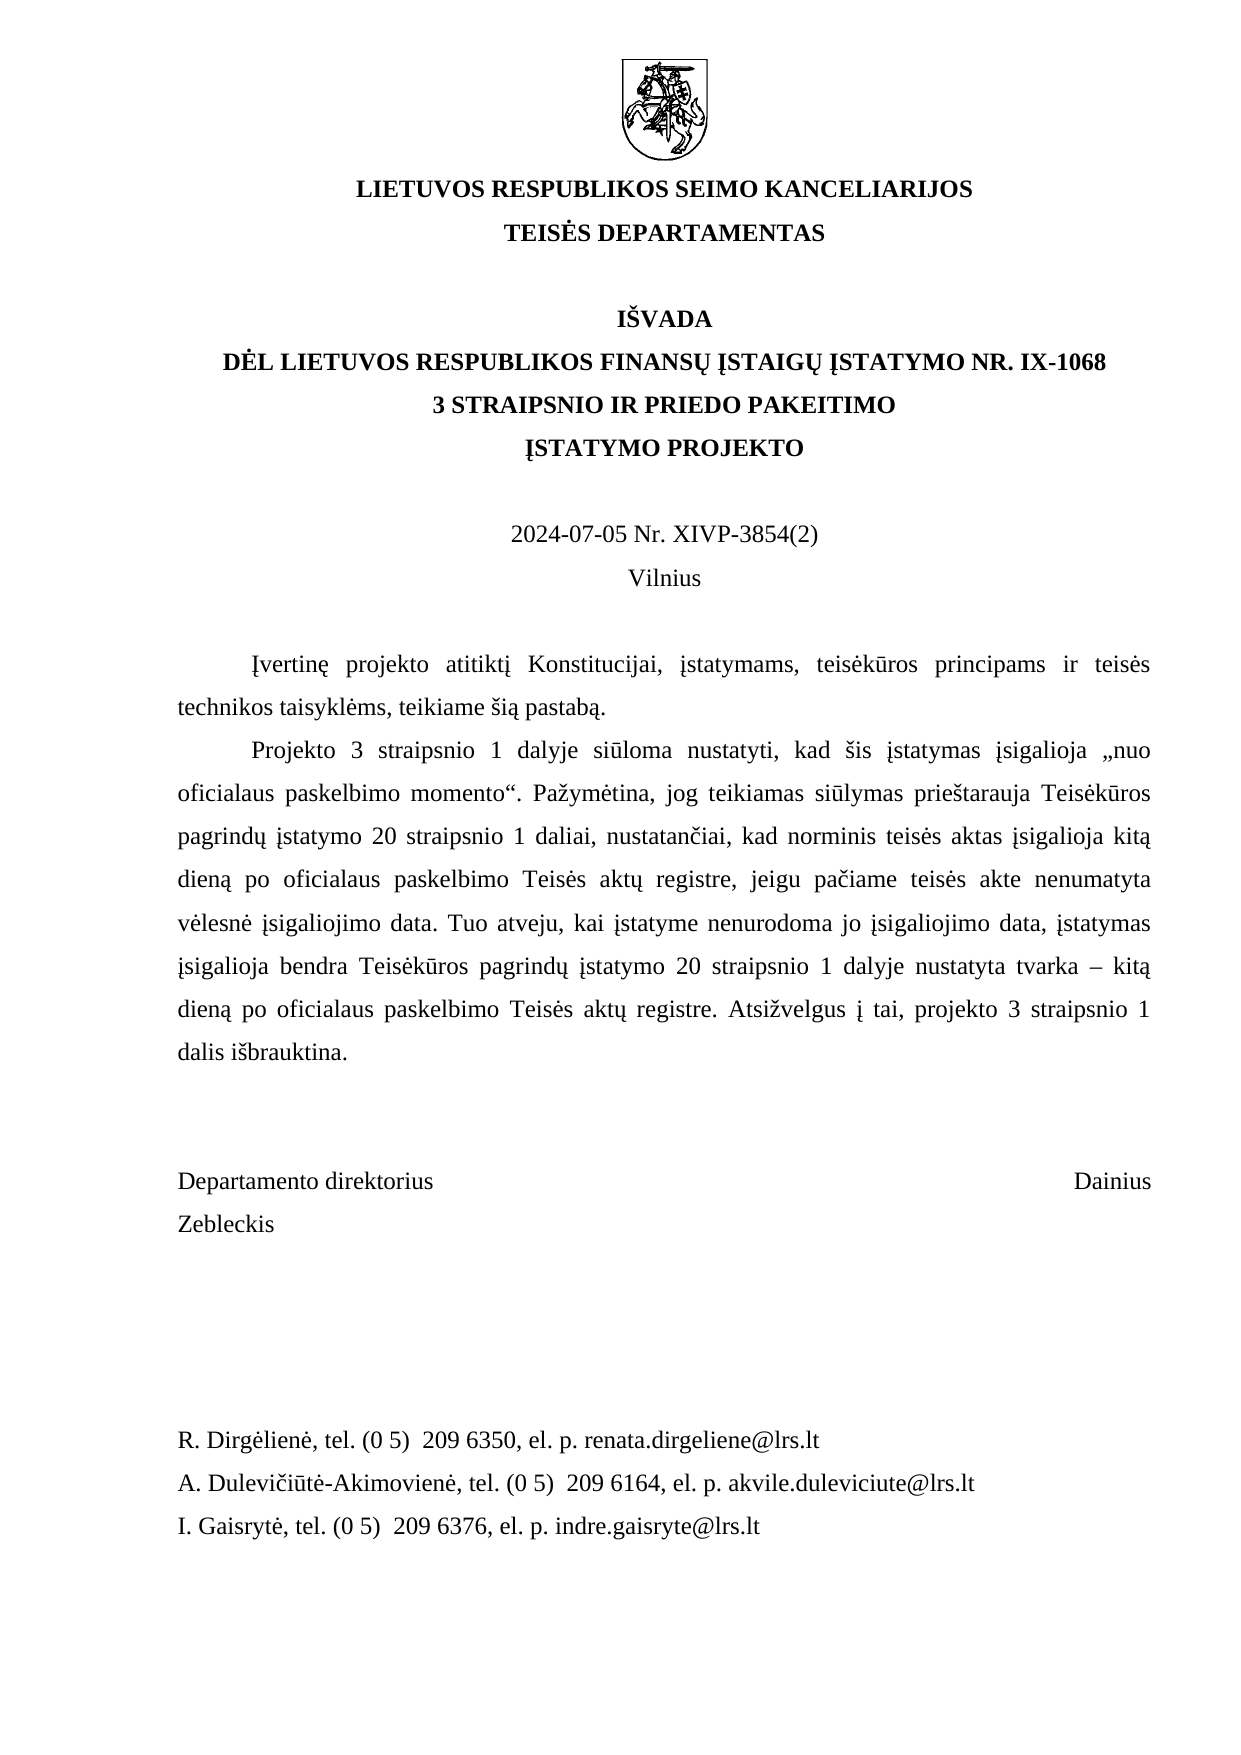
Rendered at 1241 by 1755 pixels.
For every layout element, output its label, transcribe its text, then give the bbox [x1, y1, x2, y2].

text ĮSTATYMO PROJEKTO [177, 433, 1152, 462]
text Projekto 3 straipsnio 1 dalyje siūloma nustatyti, kad šis įstatymas įsigalioja „nuo oficialaus paskelbimo momento“. Pažymėtina, jog teikiamas siūlymas prieštarauja Teisėkūros pagrindų įstatymo 20 straipsnio 1 daliai, nustatančiai, kad norminis teisės aktas įsigalioja kitą dieną po oficialaus paskelbimo Teisės aktų registre, jeigu pačiame teisės akte nenumatyta vėlesnė įsigaliojimo data. Tuo atveju, kai įstatyme nenurodoma jo įsigaliojimo data, įstatymas įsigalioja bendra Teisėkūros pagrindų įstatymo 20 straipsnio 1 dalyje nustatyta tvarka – kitą dieną po oficialaus paskelbimo Teisės aktų registre. Atsižvelgus į tai, projekto 3 straipsnio 1 dalis išbrauktina. [177, 735, 1152, 1066]
subtitle TEISĖS DEPARTAMENTAS [177, 218, 1152, 246]
text 2024-07-05 Nr. XIVP-3854(2) [177, 519, 1152, 548]
text R. Dirgėlienė, tel. (0 5) 209 6350, el. p. renata.dirgeliene@lrs.lt [177, 1425, 1152, 1454]
text LIETUVOS RESPUBLIKOS SEIMO KANCELIARIJOS [177, 174, 1152, 203]
text Departamento direktorius Dainius Zebleckis [177, 1166, 1152, 1238]
text A. Dulevičiūtė-Akimovienė, tel. (0 5) 209 6164, el. p. akvile.duleviciute@lrs.lt [177, 1468, 1152, 1497]
text Įvertinę projekto atitiktį Konstitucijai, įstatymams, teisėkūros principams ir teisės technikos taisyklėms, teikiame šią pastabą. [177, 649, 1152, 721]
text Vilnius [177, 563, 1152, 591]
text DĖL LIETUVOS RESPUBLIKOS FINANSŲ ĮSTAIGŲ ĮSTATYMO NR. IX-1068 3 STRAIPSNIO IR PRIEDO PAKEITIMO [177, 347, 1152, 419]
text I. Gaisrytė, tel. (0 5) 209 6376, el. p. indre.gaisryte@lrs.lt [177, 1511, 1152, 1540]
text IŠVADA [177, 304, 1152, 333]
